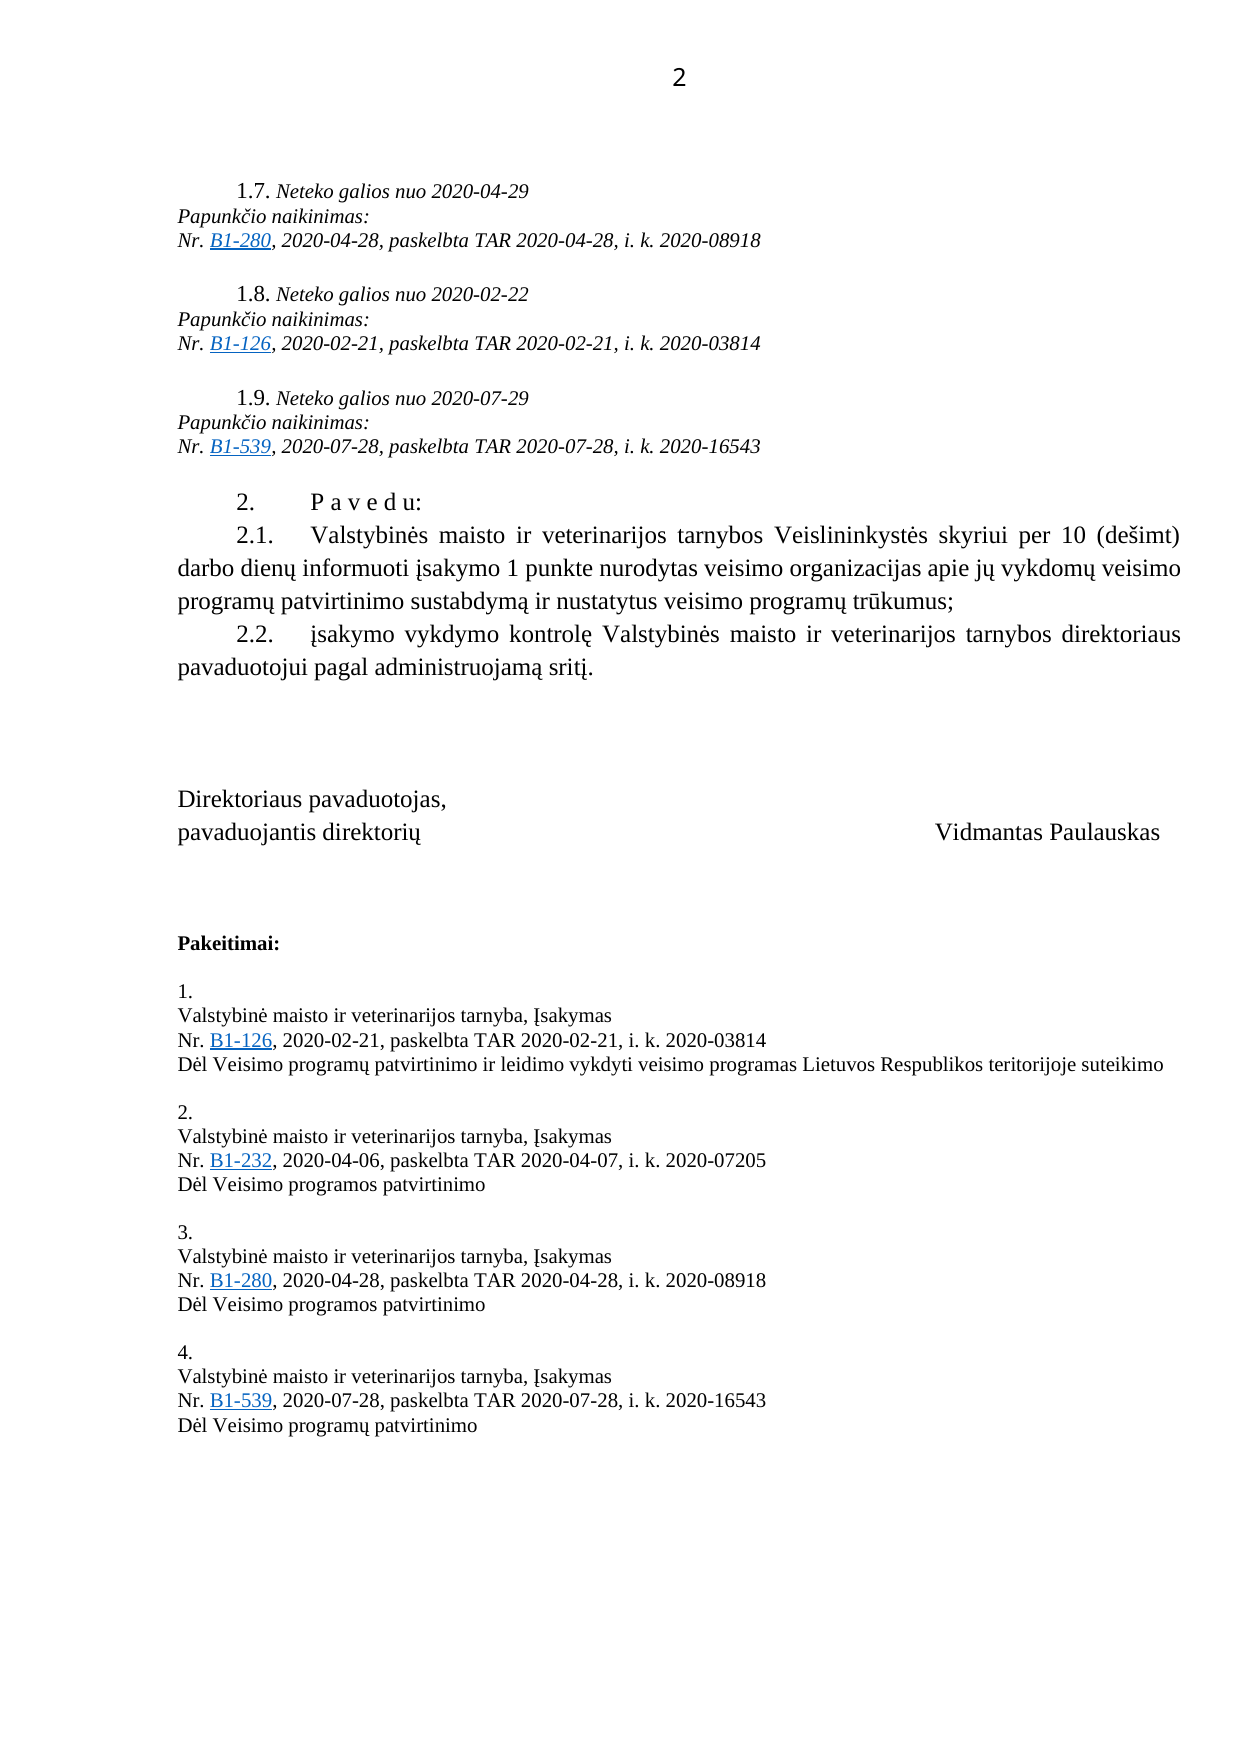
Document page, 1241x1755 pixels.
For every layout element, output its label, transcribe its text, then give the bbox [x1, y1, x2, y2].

text 1.8. Neteko galios nuo 2020-02-22 [177, 280, 1181, 307]
text Dėl Veisimo programų patvirtinimo ir leidimo vykdyti veisimo programas Lietuvos Respublikos teritorijoje suteikimo [177, 1052, 1181, 1076]
text Nr. B1-280, 2020-04-28, paskelbta TAR 2020-04-28, i. k. 2020-08918 [177, 228, 1181, 252]
text pavaduojantis direktorių Vidmantas Paulauskas [177, 817, 1181, 846]
text Valstybinė maisto ir veterinarijos tarnyba, Įsakymas [177, 1124, 1181, 1148]
text 2.1. Valstybinės maisto ir veterinarijos tarnybos Veislininkystės skyriui per 10 (dešimt) darbo dienų informuoti įsakymo 1 punkte nurodytas veisimo organizacijas apie jų vykdomų veisimo programų patvirtinimo sustabdymą ir nustatytus veisimo programų trūkumus; [177, 520, 1181, 615]
text Dėl Veisimo programų patvirtinimo [177, 1412, 1181, 1437]
text 4. [177, 1340, 1181, 1364]
text 2. [177, 1100, 1181, 1124]
text Papunkčio naikinimas: [177, 307, 1181, 331]
text Valstybinė maisto ir veterinarijos tarnyba, Įsakymas [177, 1364, 1181, 1388]
text 1. [177, 979, 1181, 1003]
text 1.7. Neteko galios nuo 2020-04-29 [177, 177, 1181, 203]
text 2.2. įsakymo vykdymo kontrolę Valstybinės maisto ir veterinarijos tarnybos direktoriaus pavaduotojui pagal administruojamą sritį. [177, 619, 1181, 681]
text Nr. B1-539, 2020-07-28, paskelbta TAR 2020-07-28, i. k. 2020-16543 [177, 1388, 1181, 1412]
text Nr. B1-280, 2020-04-28, paskelbta TAR 2020-04-28, i. k. 2020-08918 [177, 1268, 1181, 1292]
text 1.9. Neteko galios nuo 2020-07-29 [177, 384, 1181, 410]
text Nr. B1-126, 2020-02-21, paskelbta TAR 2020-02-21, i. k. 2020-03814 [177, 1027, 1181, 1052]
text Papunkčio naikinimas: [177, 203, 1181, 228]
text Dėl Veisimo programos patvirtinimo [177, 1292, 1181, 1316]
text Valstybinė maisto ir veterinarijos tarnyba, Įsakymas [177, 1003, 1181, 1027]
text Nr. B1-232, 2020-04-06, paskelbta TAR 2020-04-07, i. k. 2020-07205 [177, 1148, 1181, 1172]
text Dėl Veisimo programos patvirtinimo [177, 1172, 1181, 1196]
text Valstybinė maisto ir veterinarijos tarnyba, Įsakymas [177, 1244, 1181, 1268]
text Nr. B1-539, 2020-07-28, paskelbta TAR 2020-07-28, i. k. 2020-16543 [177, 434, 1181, 458]
text Pakeitimai: [177, 931, 1181, 955]
text 2. P a v e d u: [177, 487, 1181, 516]
text Papunkčio naikinimas: [177, 410, 1181, 434]
text Direktoriaus pavaduotojas, [177, 784, 1181, 813]
text 3. [177, 1220, 1181, 1244]
text Nr. B1-126, 2020-02-21, paskelbta TAR 2020-02-21, i. k. 2020-03814 [177, 331, 1181, 355]
